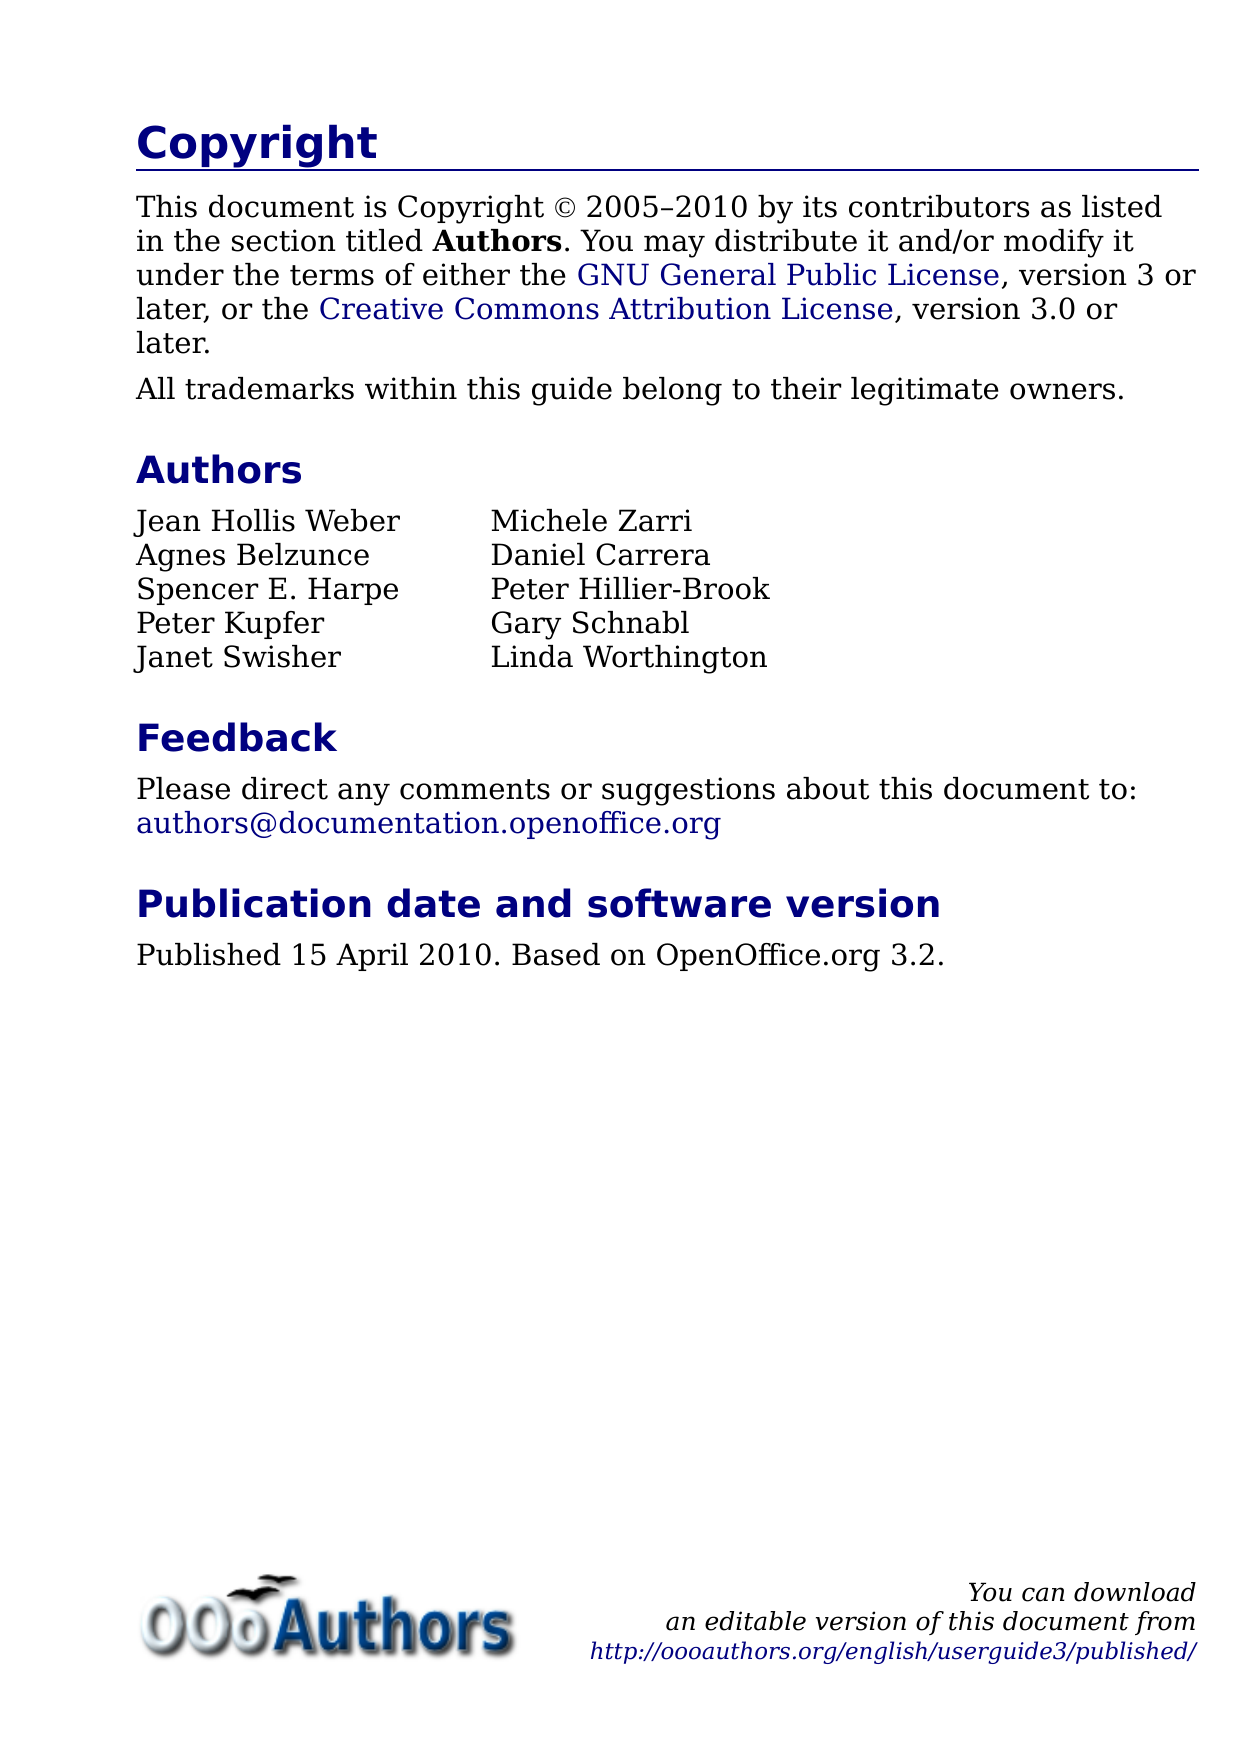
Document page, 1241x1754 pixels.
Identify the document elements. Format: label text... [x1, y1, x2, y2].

text Please direct any comments or suggestions about this document to: authors@documentation.openoffice.org [136, 772, 1199, 840]
text Published 15 April 2010. Based on OpenOffice.org 3.2. [136, 938, 1199, 972]
text All trademarks within this guide belong to their legitimate owners. [136, 373, 1199, 407]
text Feedback [136, 716, 1199, 760]
picture [136, 1568, 522, 1665]
text This document is Copyright © 2005–2010 by its contributors as listed in the section titled Authors. You may distribute it and/or modify it under the terms of either the GNU General Public License, version 3 or later, or the Creative Commons Attribution License, version 3.0 or later. [136, 190, 1199, 360]
text Publication date and software version [136, 882, 1199, 926]
text Jean Hollis Weber Michele Zarri Agnes Belzunce Daniel Carrera Spencer E. Harpe Peter Hillier-Brook Peter Kupfer Gary Schnabl Janet Swisher Linda Worthington [136, 505, 1199, 674]
subtitle Copyright [136, 118, 1199, 169]
text Authors [136, 449, 1199, 492]
